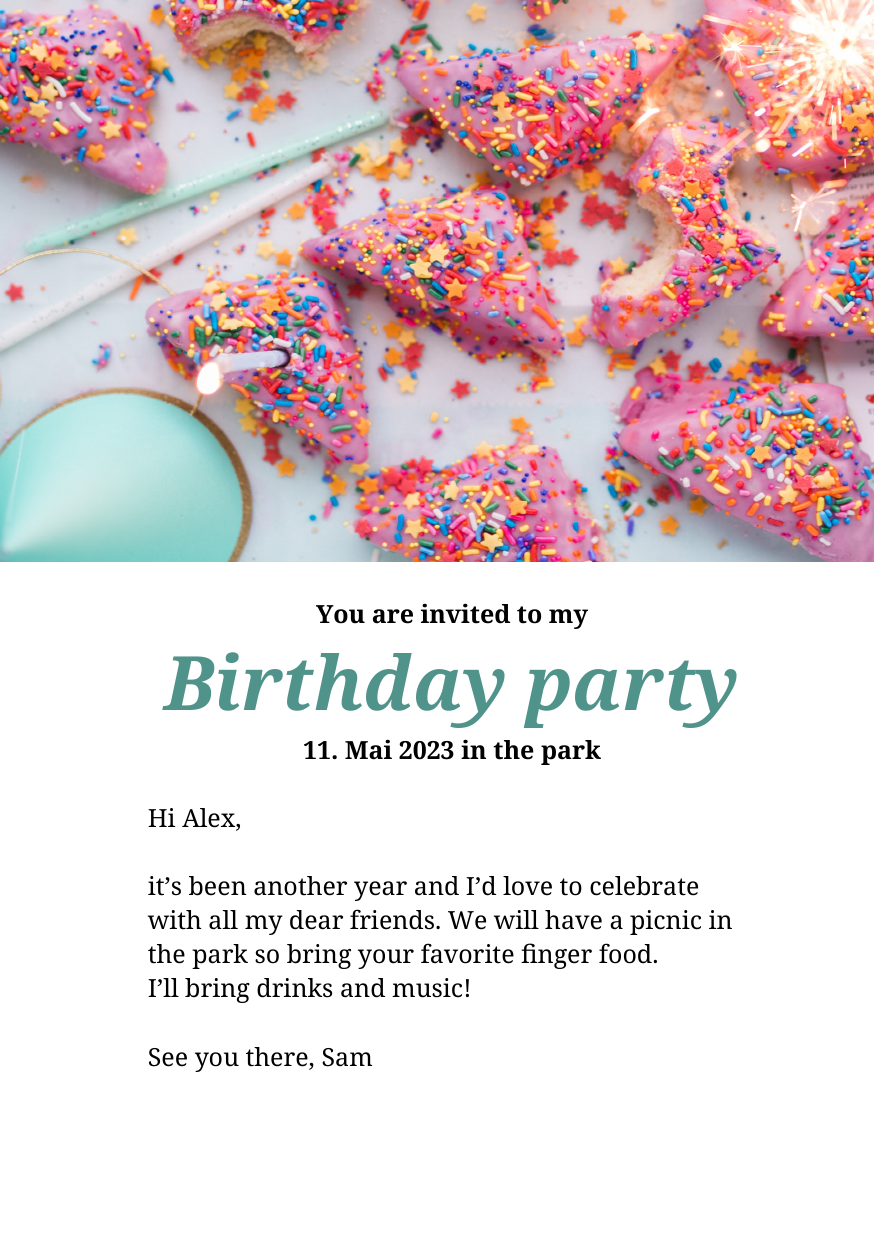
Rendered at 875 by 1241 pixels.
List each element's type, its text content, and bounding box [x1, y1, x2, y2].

text See you there, Sam [321, 1039, 756, 1073]
text Hi Alex, [241, 801, 756, 835]
text it’s been another year and I’d love to celebrate with all my dear friends. We will have a picnic in the park so bring your favorite finger food. [148, 869, 756, 971]
text I’ll bring drinks and music! [148, 971, 340, 1005]
text I’ll bring drinks and music! [471, 971, 756, 1005]
subtitle You are invited to my [148, 596, 756, 630]
subtitle 11. Mai 2023 in the park [148, 733, 756, 767]
subtitle Birthday party [148, 630, 756, 733]
picture [0, 0, 874, 562]
